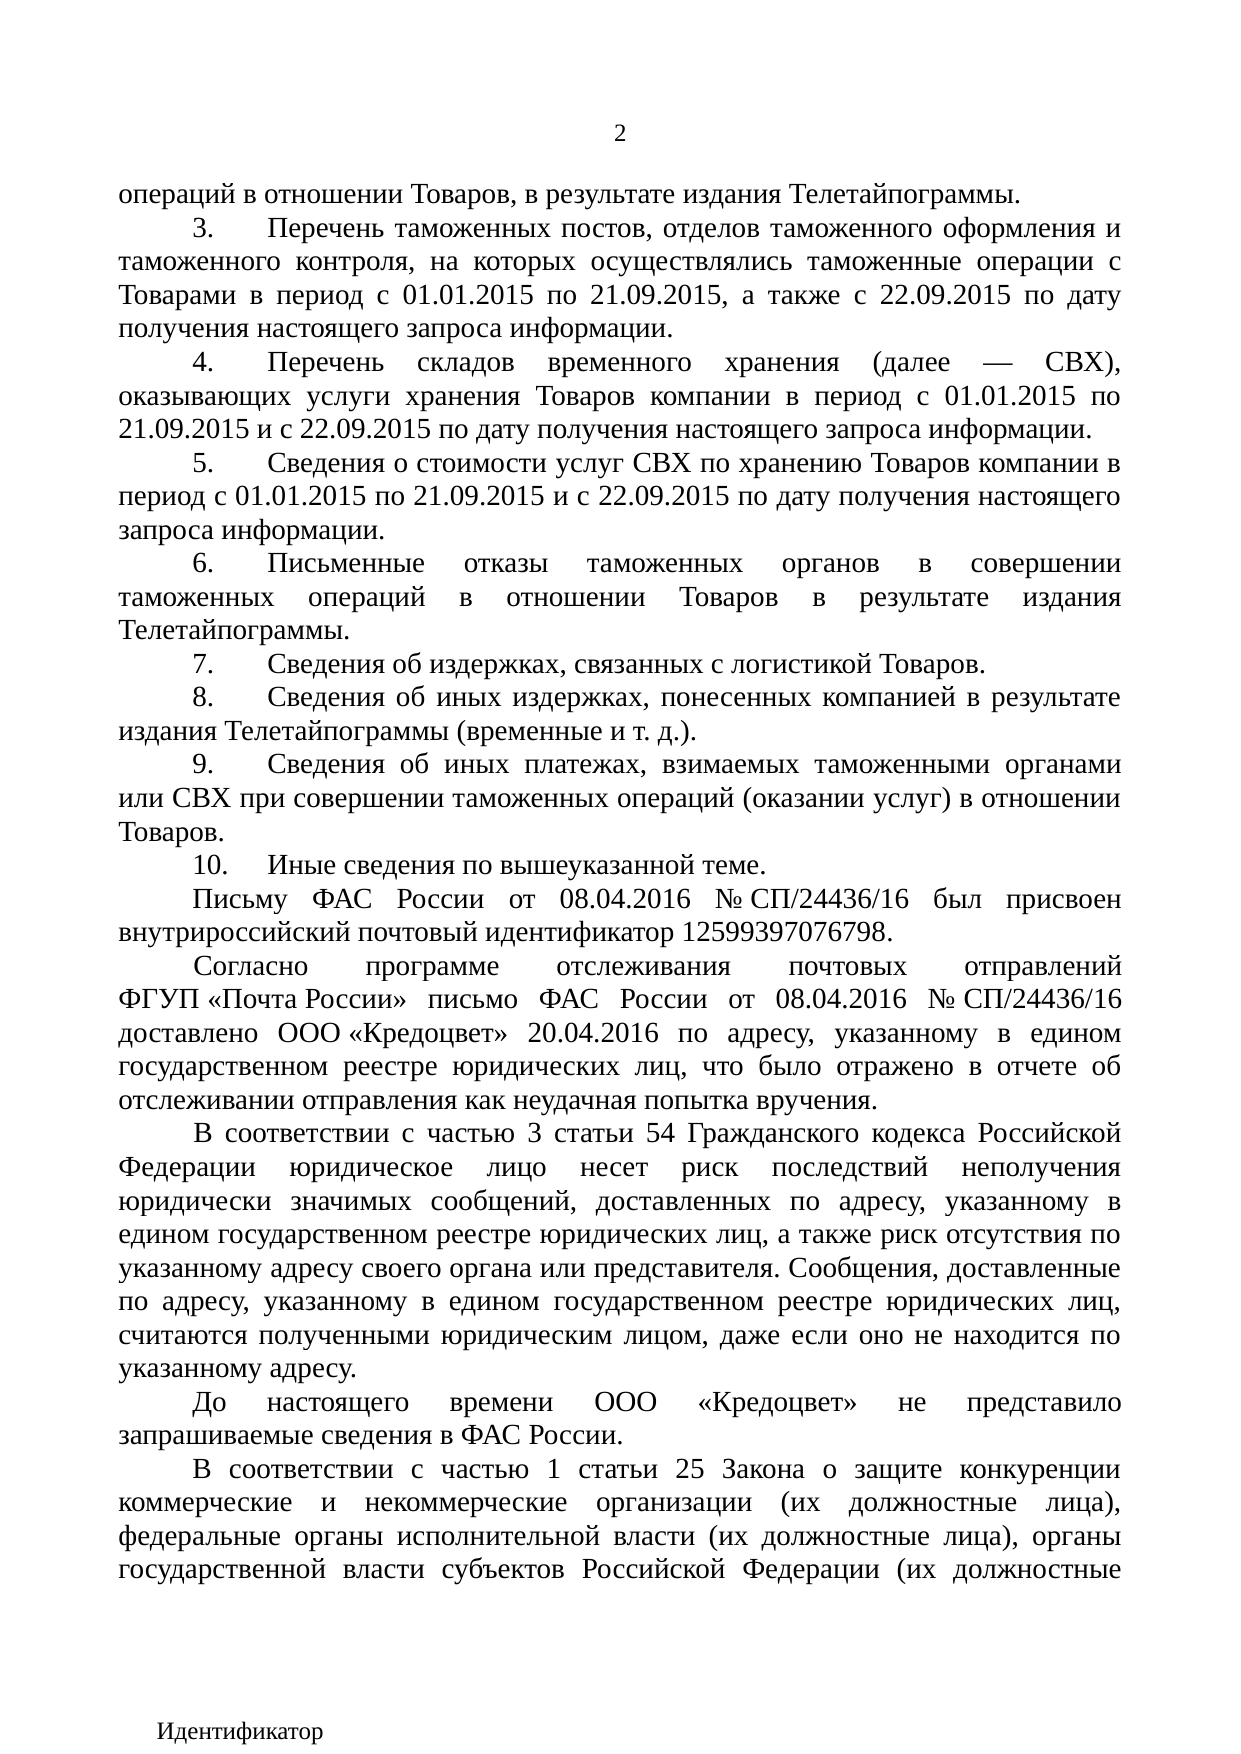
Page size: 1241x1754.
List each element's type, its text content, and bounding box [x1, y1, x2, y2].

text До настоящего времени ООО «Кредоцвет» не представило запрашиваемые сведения в ФАС России. [118, 1384, 1122, 1451]
list Сведения об издержках, связанных с логистикой Товаров. [118, 646, 1122, 679]
list Перечень таможенных постов, отделов таможенного оформления и таможенного контроля, на которых осуществлялись таможенные операции с Товарами в период с 01.01.2015 по 21.09.2015, а также с 22.09.2015 по дату получения настоящего запроса информации. [118, 210, 1122, 344]
list Сведения об иных платежах, взимаемых таможенными органами или СВХ при совершении таможенных операций (оказании услуг) в отношении Товаров. [118, 747, 1122, 847]
list Сведения о стоимости услуг СВХ по хранению Товаров компании в период с 01.01.2015 по 21.09.2015 и с 22.09.2015 по дату получения настоящего запроса информации. [118, 445, 1122, 545]
text Согласно программе отслеживания почтовых отправлений ФГУП «Почта России» письмо ФАС России от 08.04.2016 № СП/24436/16 доставлено ООО «Кредоцвет» 20.04.2016 по адресу, указанному в едином государственном реестре юридических лиц, что было отражено в отчете об отслеживании отправления как неудачная попытка вручения. [118, 948, 1122, 1116]
list операций в отношении Товаров, в результате издания Телетайпограммы. [118, 176, 1122, 210]
text В соответствии с частью 1 статьи 25 Закона о защите конкуренции коммерческие и некоммерческие организации (их должностные лица), федеральные органы исполнительной власти (их должностные лица), органы государственной власти субъектов Российской Федерации (их должностные [118, 1451, 1122, 1585]
list Иные сведения по вышеуказанной теме. [118, 847, 1122, 881]
list Перечень складов временного хранения (далее — СВХ), оказывающих услуги хранения Товаров компании в период с 01.01.2015 по 21.09.2015 и с 22.09.2015 по дату получения настоящего запроса информации. [118, 344, 1122, 445]
list Сведения об иных издержках, понесенных компанией в результате издания Телетайпограммы (временные и т. д.). [118, 679, 1122, 747]
text Письму ФАС России от 08.04.2016 № СП/24436/16 был присвоен внутрироссийский почтовый идентификатор 12599397076798. [118, 881, 1122, 948]
list Письменные отказы таможенных органов в совершении таможенных операций в отношении Товаров в результате издания Телетайпограммы. [118, 545, 1122, 646]
text В соответствии с частью 3 статьи 54 Гражданского кодекса Российской Федерации юридическое лицо несет риск последствий неполучения юридически значимых сообщений, доставленных по адресу, указанному в едином государственном реестре юридических лиц, а также риск отсутствия по указанному адресу своего органа или представителя. Сообщения, доставленные по адресу, указанному в едином государственном реестре юридических лиц, считаются полученными юридическим лицом, даже если оно не находится по указанному адресу. [118, 1116, 1122, 1384]
